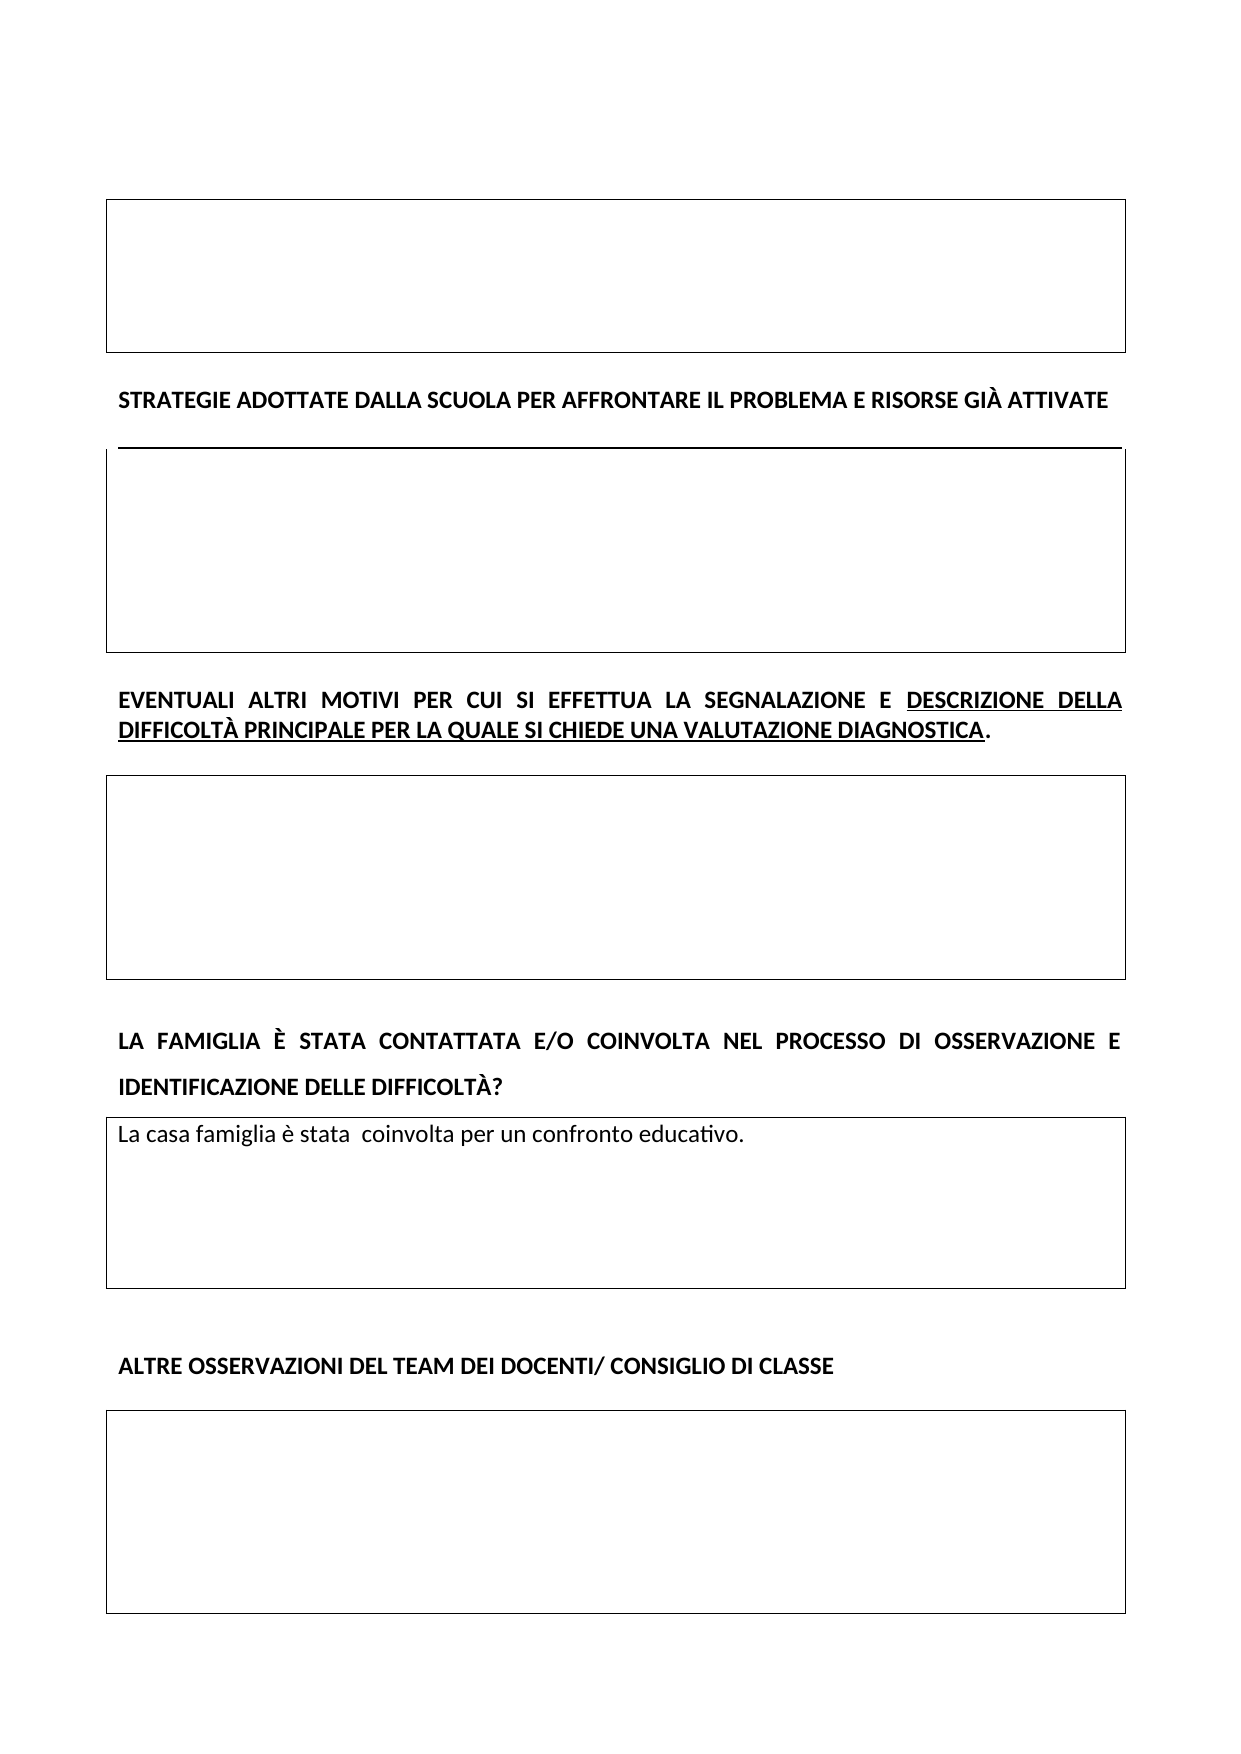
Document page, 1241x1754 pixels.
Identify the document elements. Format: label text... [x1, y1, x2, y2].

text STRATEGIE ADOTTATE DALLA SCUOLA PER AFFRONTARE IL PROBLEMA E RISORSE GIÀ ATTIVATE [118, 384, 1122, 414]
table_header [107, 1411, 1125, 1613]
text ALTRE OSSERVAZIONI DEL TEAM DEI DOCENTI/ CONSIGLIO DI CLASSE [118, 1350, 1122, 1381]
table_header [107, 776, 1125, 978]
table_header [107, 200, 1125, 352]
table_header [1126, 449, 1240, 652]
text EVENTUALI ALTRI MOTIVI PER CUI SI EFFETTUA LA SEGNALAZIONE E DESCRIZIONE DELLA DIFFICOLTÀ PRINCIPALE PER LA QUALE SI CHIEDE UNA VALUTAZIONE DIAGNOSTICA. [118, 684, 1122, 745]
table_header [107, 449, 1125, 652]
table_header La casa famiglia è stata coinvolta per un confronto educativo. [107, 1118, 1125, 1288]
text LA FAMIGLIA È STATA CONTATTATA E/O COINVOLTA NEL PROCESSO DI OSSERVAZIONE E IDENTIFICAZIONE DELLE DIFFICOLTÀ? [118, 1025, 1122, 1101]
